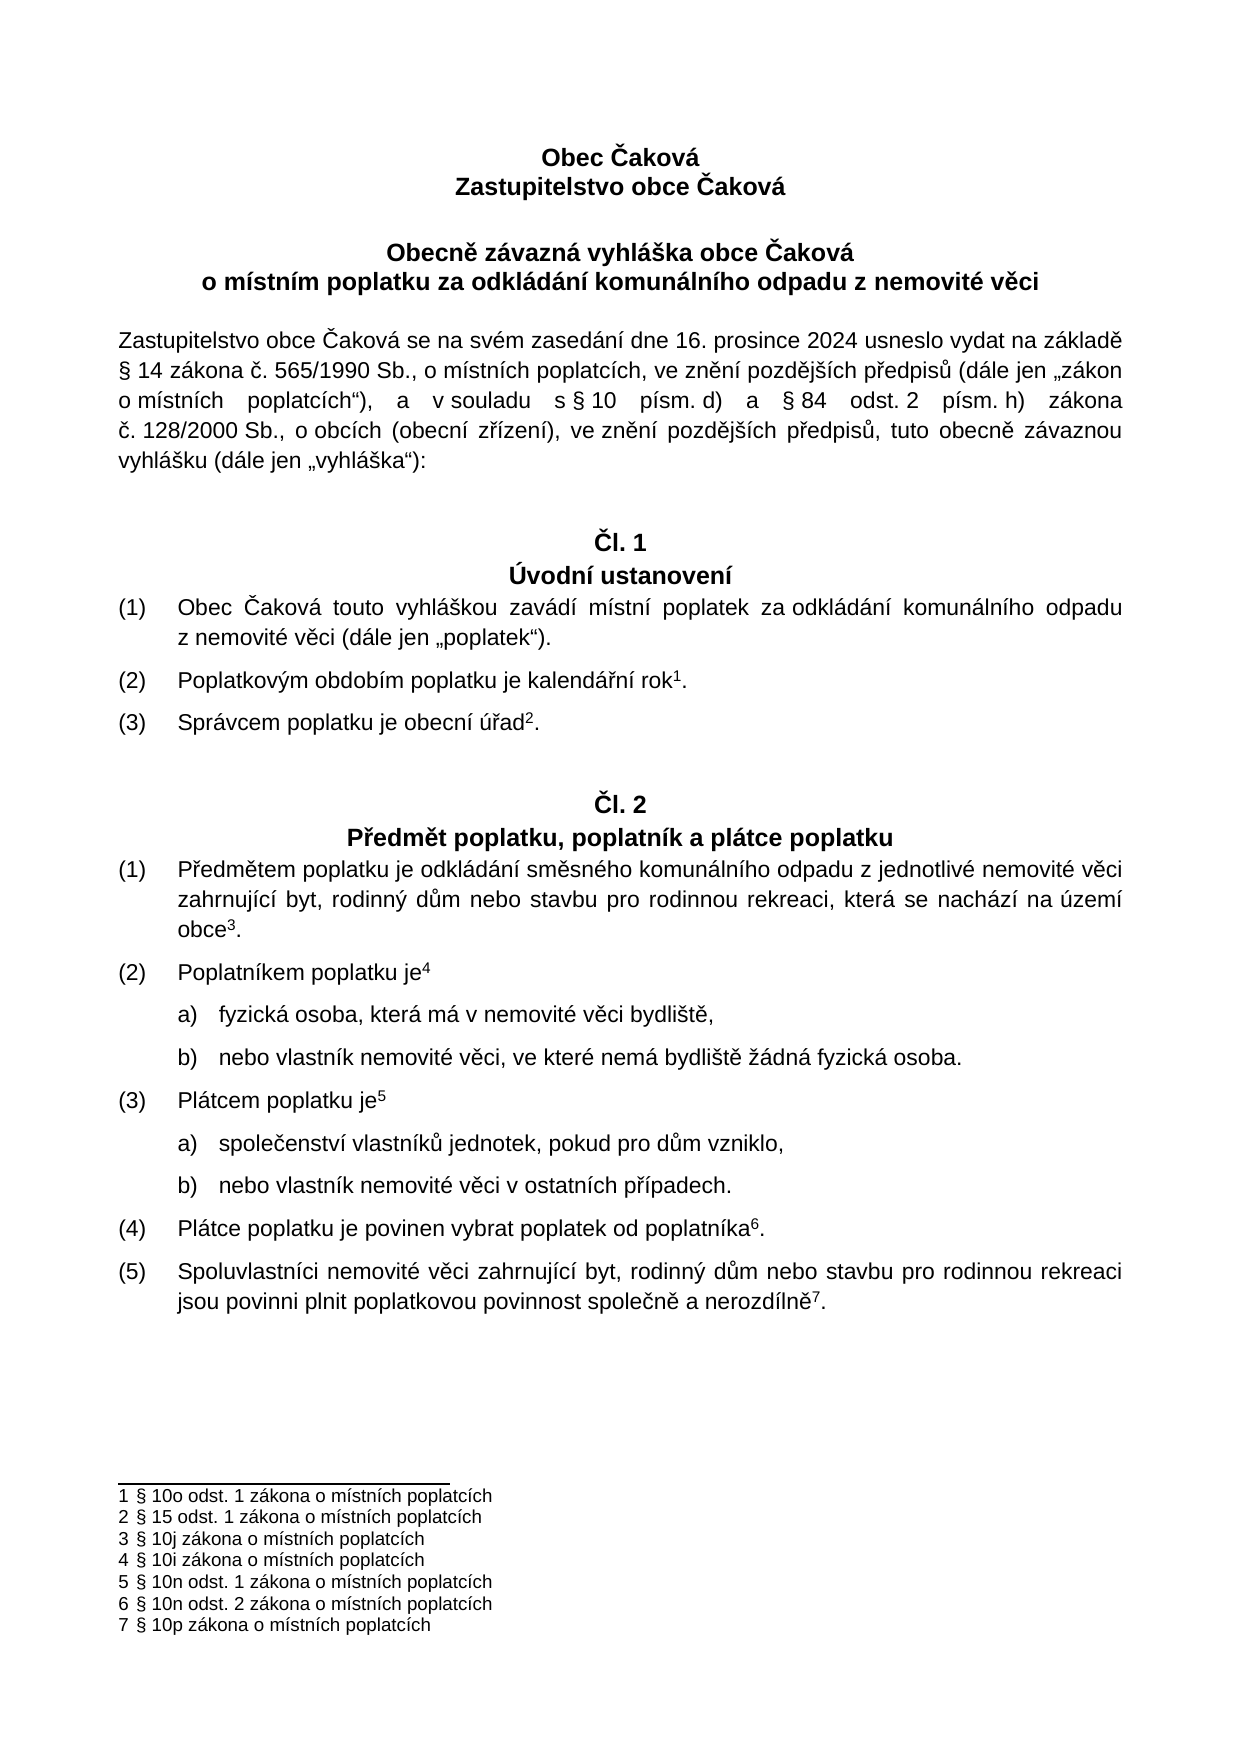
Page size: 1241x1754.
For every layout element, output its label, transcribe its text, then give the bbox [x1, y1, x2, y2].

list Správcem poplatku je obecní úřad. [118, 709, 1122, 736]
list fyzická osoba, která má v nemovité věci bydliště, [177, 1001, 1122, 1028]
list společenství vlastníků jednotek, pokud pro dům vzniklo, [177, 1129, 1122, 1156]
list Plátcem poplatku je [118, 1087, 1122, 1113]
subtitle Obecně závazná vyhláška obce Čaková o místním poplatku za odkládání komunálního odpadu z nemovité věci [118, 238, 1122, 295]
list nebo vlastník nemovité věci, ve které nemá bydliště žádná fyzická osoba. [177, 1044, 1122, 1071]
list Předmětem poplatku je odkládání směsného komunálního odpadu z jednotlivé nemovité věci zahrnující byt, rodinný dům nebo stavbu pro rodinnou rekreaci, která se nachází na území obce. [118, 856, 1122, 942]
subtitle Čl. 2 Předmět poplatku, poplatník a plátce poplatku [118, 789, 1122, 851]
list § 15 odst. 1 zákona o místních poplatcích [118, 1506, 1122, 1528]
list § 10p zákona o místních poplatcích [118, 1614, 1122, 1635]
subtitle Čl. 1 Úvodní ustanovení [118, 528, 1122, 589]
text Obec Čaková Zastupitelstvo obce Čaková [118, 143, 1122, 201]
list § 10n odst. 1 zákona o místních poplatcích [118, 1571, 1122, 1592]
text Zastupitelstvo obce Čaková se na svém zasedání dne 16. prosince 2024 usneslo vydat na základě § 14 zákona č. 565/1990 Sb., o místních poplatcích, ve znění pozdějších předpisů (dále jen „zákon o místních poplatcích“), a v souladu s § 10 písm. d) a § 84 odst. 2 písm. h) zákona č. 128/2000 Sb., o obcích (obecní zřízení), ve znění pozdějších předpisů, tuto obecně závaznou vyhlášku (dále jen „vyhláška“): [118, 327, 1122, 474]
list § 10i zákona o místních poplatcích [118, 1549, 1122, 1571]
list nebo vlastník nemovité věci v ostatních případech. [177, 1172, 1122, 1199]
list § 10o odst. 1 zákona o místních poplatcích [118, 1484, 1122, 1506]
list Poplatkovým obdobím poplatku je kalendářní rok. [118, 667, 1122, 693]
list Spoluvlastníci nemovité věci zahrnující byt, rodinný dům nebo stavbu pro rodinnou rekreaci jsou povinni plnit poplatkovou povinnost společně a nerozdílně. [118, 1258, 1122, 1314]
list Obec Čaková touto vyhláškou zavádí místní poplatek za odkládání komunálního odpadu z nemovité věci (dále jen „poplatek“). [118, 594, 1122, 650]
list § 10n odst. 2 zákona o místních poplatcích [118, 1592, 1122, 1614]
list Poplatníkem poplatku je [118, 959, 1122, 985]
list § 10j zákona o místních poplatcích [118, 1528, 1122, 1549]
list Plátce poplatku je povinen vybrat poplatek od poplatníka. [118, 1215, 1122, 1241]
